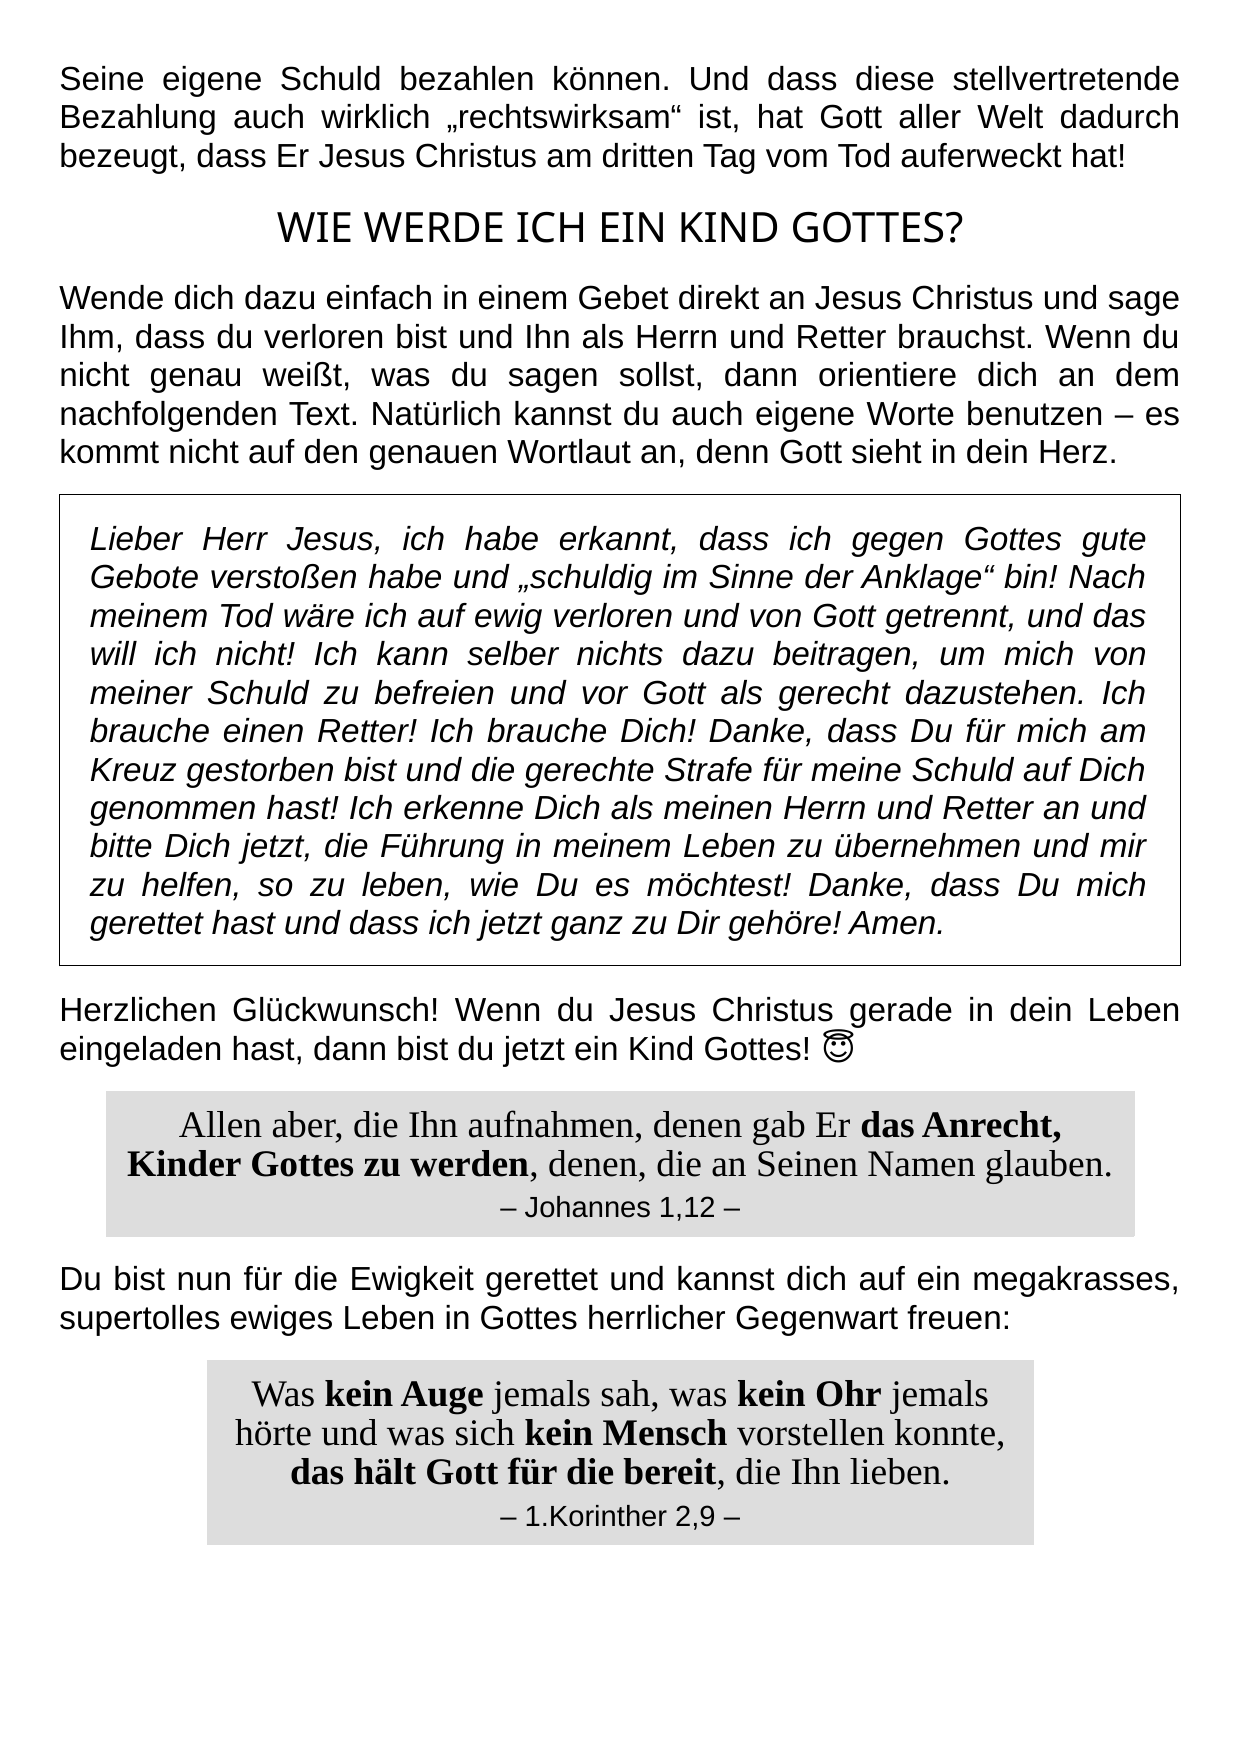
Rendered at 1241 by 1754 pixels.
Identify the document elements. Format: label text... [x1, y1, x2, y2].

text Du bist nun für die Ewigkeit gerettet und kannst dich auf ein megakrasses, supertolles ewiges Leben in Gottes herrlicher Gegenwart freuen: [59, 1259, 1181, 1336]
text Herzlichen Glückwunsch! Wenn du Jesus Christus gerade in dein Leben eingeladen hast, dann bist du jetzt ein Kind Gottes! 😇 [59, 990, 1181, 1067]
text Was kein Auge jemals sah, was kein Ohr jemals hörte und was sich kein Mensch vorstellen konnte, das hält Gott für die bereit, die Ihn lieben. [208, 1361, 1033, 1487]
text – Johannes 1,12 – [107, 1178, 1134, 1236]
text Wende dich dazu einfach in einem Gebet direkt an Jesus Christus und sage Ihm, dass du verloren bist und Ihn als Herrn und Retter brauchst. Wenn du nicht genau weißt, was du sagen sollst, dann orientiere dich an dem nachfolgenden Text. Natürlich kannst du auch eigene Worte benutzen – es kommt nicht auf den genauen Wortlaut an, denn Gott sieht in dein Herz. [59, 278, 1181, 471]
text – 1.Korinther 2,9 – [208, 1487, 1033, 1544]
text Allen aber, die Ihn aufnahmen, denen gab Er das Anrecht, Kinder Gottes zu werden, denen, die an Seinen Namen glauben. [107, 1092, 1134, 1178]
subtitle WIE WERDE ICH EIN KIND GOTTES? [59, 198, 1181, 255]
text Seine eigene Schuld bezahlen können. Und dass diese stellvertretende Bezahlung auch wirklich „rechtswirksam“ ist, hat Gott aller Welt dadurch bezeugt, dass Er Jesus Christus am dritten Tag vom Tod auferweckt hat! [59, 59, 1181, 174]
text Lieber Herr Jesus, ich habe erkannt, dass ich gegen Gottes gute Gebote verstoßen habe und „schuldig im Sinne der Anklage“ bin! Nach meinem Tod wäre ich auf ewig verloren und von Gott getrennt, und das will ich nicht! Ich kann selber nichts dazu beitragen, um mich von meiner Schuld zu befreien und vor Gott als gerecht dazustehen. Ich brauche einen Retter! Ich brauche Dich! Danke, dass Du für mich am Kreuz gestorben bist und die gerechte Strafe für meine Schuld auf Dich genommen hast! Ich erkenne Dich als meinen Herrn und Retter an und bitte Dich jetzt, die Führung in meinem Leben zu übernehmen und mir zu helfen, so zu leben, wie Du es möchtest! Danke, dass Du mich gerettet hast und dass ich jetzt ganz zu Dir gehöre! Amen. [60, 495, 1180, 965]
